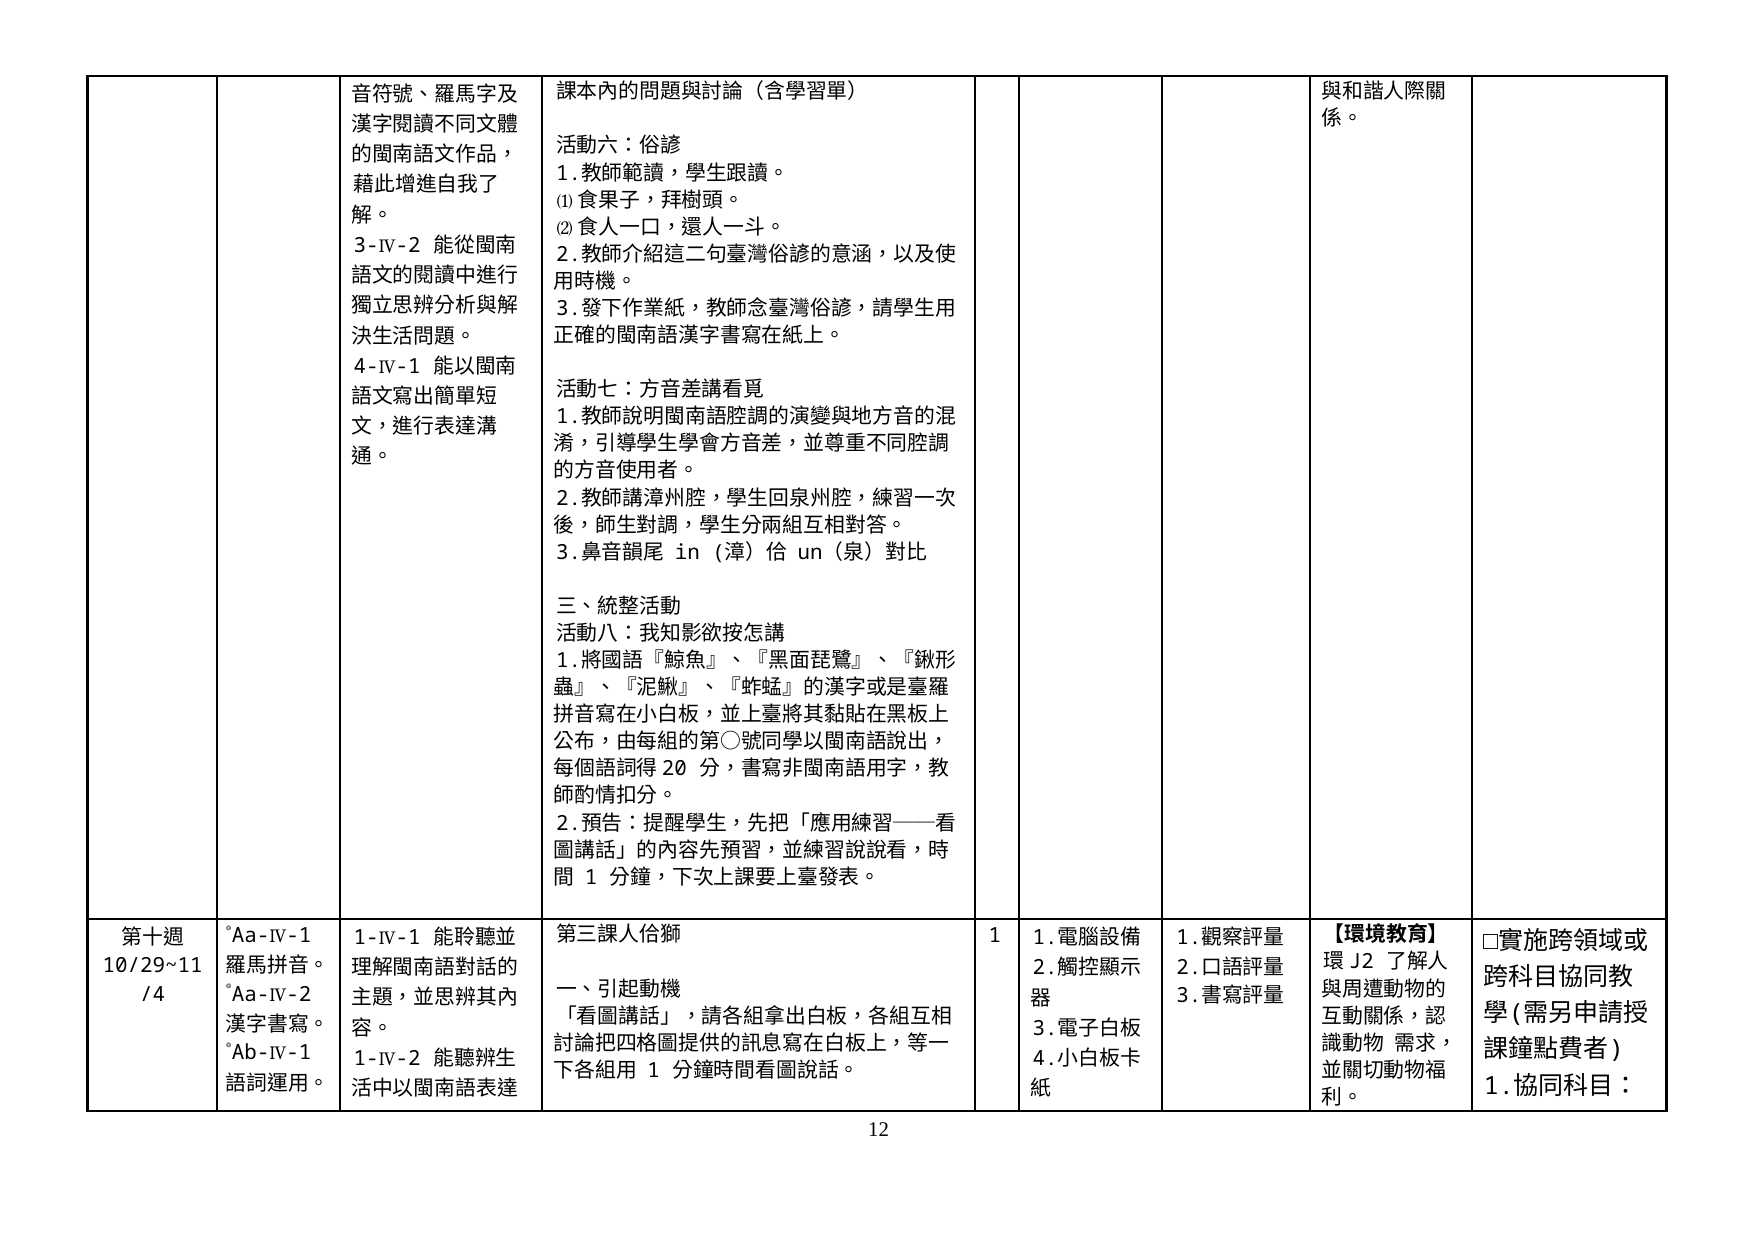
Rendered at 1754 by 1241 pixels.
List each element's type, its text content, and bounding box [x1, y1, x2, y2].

table_cell [89, 77, 216, 918]
table_cell ◎Aa-Ⅳ-1 羅馬拼音。 ◎Aa-Ⅳ-2 漢字書寫。 ◎Ab-Ⅳ-1 語詞運用。 [218, 920, 339, 1110]
table_cell [218, 77, 339, 918]
table_cell 1.電腦設備 2.觸控顯示器 3.電子白板 4.小白板卡紙 [1020, 920, 1161, 1110]
table_cell □實施跨領域或跨科目協同教學(需另申請授課鐘點費者) 1.協同科目： [1473, 920, 1665, 1110]
table_cell [976, 77, 1018, 918]
table_cell 【環境教育】 環J2 了解人與周遭動物的互動關係，認識動物 需求，並關切動物福利。 [1311, 920, 1471, 1110]
table_cell 1-Ⅳ-1 能聆聽並理解閩南語對話的主題，並思辨其內容。 1-Ⅳ-2 能聽辨生活中以閩南語表達 [341, 920, 541, 1110]
table_cell 與和諧人際關係。 [1311, 77, 1471, 918]
table_cell [1020, 77, 1161, 918]
table_cell 1.觀察評量 2.口語評量 3.書寫評量 [1163, 920, 1309, 1110]
table_cell 第十週 10/29~11/4 [89, 920, 216, 1110]
table_cell 課本內的問題與討論（含學習單） 活動六：俗諺 1.教師範讀，學生跟讀。 ⑴食果子，拜樹頭。 ⑵食人一口，還人一斗。 2.教師介紹這二句臺灣俗諺的意涵，以及使用時機。 3.發下作業紙，教師念臺灣俗諺，請學生用正確的閩南語漢字書寫在紙上。 活動七：方音差講看覓 1.教師說明閩南語腔調的演變與地方音的混淆，引導學生學會方音差，並尊重不同腔調的方音使用者。 2.教師講漳州腔，學生回泉州腔，練習一次後，師生對調，學生分兩組互相對答。 3.鼻音韻尾 in (漳）佮 un（泉）對比 三、統整活動 活動八：我知影欲按怎講 1.將國語『鯨魚』、『黑面琵鷺』、『鍬形蟲』、『泥鰍』、『蚱蜢』的漢字或是臺羅拼音寫在小白板，並上臺將其黏貼在黑板上公布，由每組的第○號同學以閩南語說出，每個語詞得20 分，書寫非閩南語用字，教師酌情扣分。 2.預告：提醒學生，先把「應用練習──看圖講話」的內容先預習，並練習說說看，時間 1 分鐘，下次上課要上臺發表。 [543, 77, 974, 918]
table_cell [1473, 77, 1665, 918]
table_cell [1163, 77, 1309, 918]
table_cell 音符號、羅馬字及漢字閱讀不同文體的閩南語文作品， 藉此增進自我了解。 3-Ⅳ-2 能從閩南語文的閱讀中進行獨立思辨分析與解決生活問題。 4-Ⅳ-1 能以閩南語文寫出簡單短文，進行表達溝通。 [341, 77, 541, 918]
table_cell 第三課人佮獅 一、引起動機 「看圖講話」，請各組拿出白板，各組互相討論把四格圖提供的訊息寫在白板上，等一下各組用 1 分鐘時間看圖說話。 [543, 920, 974, 1110]
table_cell 1 [976, 920, 1018, 1110]
